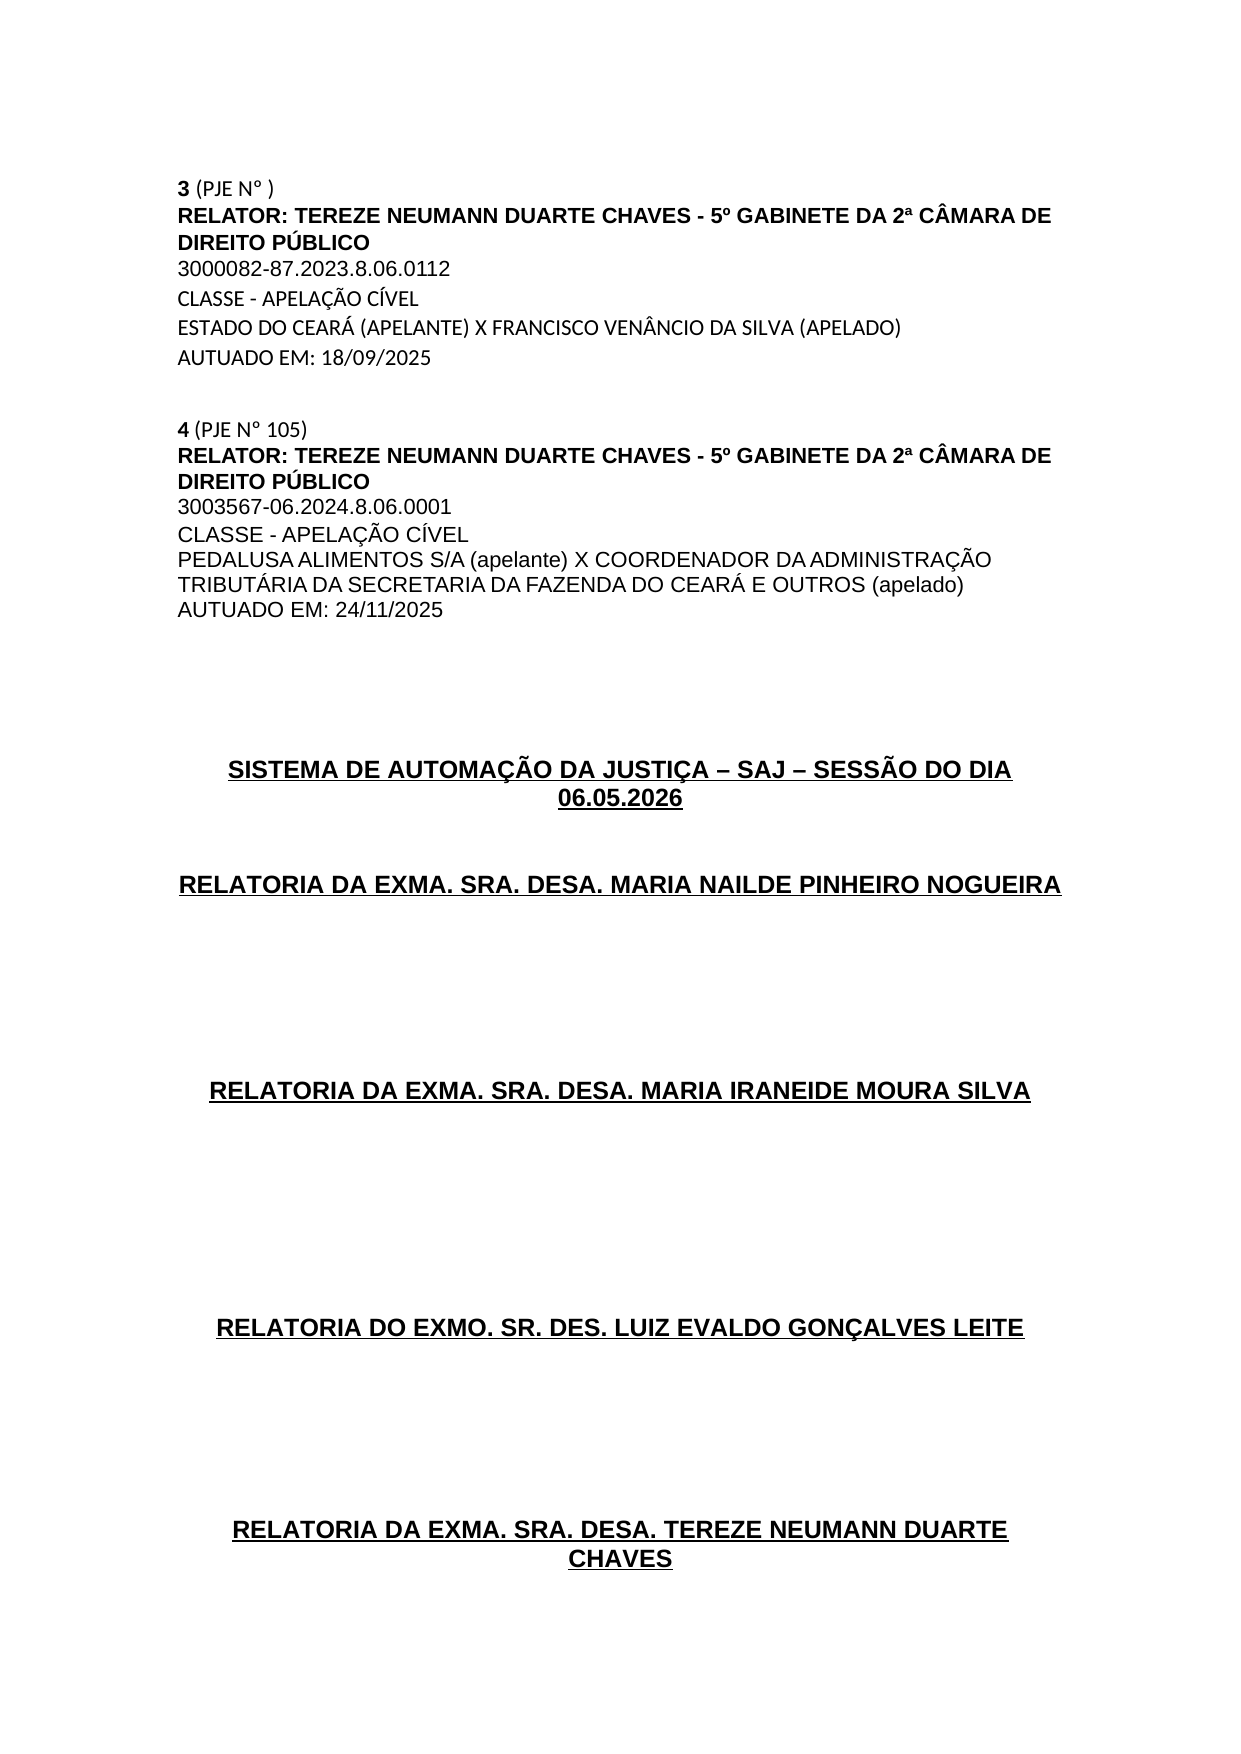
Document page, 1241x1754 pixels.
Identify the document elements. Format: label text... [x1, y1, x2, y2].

text RELATORIA DA EXMA. SRA. DESA. MARIA NAILDE PINHEIRO NOGUEIRA [177, 869, 1063, 898]
text CLASSE - APELAÇÃO CÍVEL ESTADO DO CEARÁ (APELANTE) X FRANCISCO VENÂNCIO DA SILVA (APELADO) AUTUADO EM: 18/09/2025 [177, 284, 1063, 371]
text RELATOR: TEREZE NEUMANN DUARTE CHAVES - 5º GABINETE DA 2ª CÂMARA DE DIREITO PÚBLICO [177, 443, 1063, 494]
text SISTEMA DE AUTOMAÇÃO DA JUSTIÇA – SAJ – SESSÃO DO DIA 06.05.2026 [177, 754, 1063, 812]
subtitle 3003567-06.2024.8.06.0001 [177, 494, 1063, 519]
text 3 (PJE Nº ) [177, 174, 1063, 202]
subtitle 3000082-87.2023.8.06.0112 [177, 256, 1063, 282]
text RELATORIA DA EXMA. SRA. DESA. TEREZE NEUMANN DUARTE CHAVES [177, 1515, 1063, 1573]
text CLASSE - APELAÇÃO CÍVEL PEDALUSA ALIMENTOS S/A (apelante) X COORDENADOR DA ADMINISTRAÇÃO TRIBUTÁRIA DA SECRETARIA DA FAZENDA DO CEARÁ E OUTROS (apelado) AUTUADO EM: 24/11/2025 [177, 521, 1063, 622]
text 4 (PJE Nº 105) [177, 415, 1063, 443]
text RELATORIA DA EXMA. SRA. DESA. MARIA IRANEIDE MOURA SILVA [177, 1076, 1063, 1105]
text RELATORIA DO EXMO. SR. DES. LUIZ EVALDO GONÇALVES LEITE [177, 1312, 1063, 1341]
text RELATOR: TEREZE NEUMANN DUARTE CHAVES - 5º GABINETE DA 2ª CÂMARA DE DIREITO PÚBLICO [177, 203, 1063, 255]
